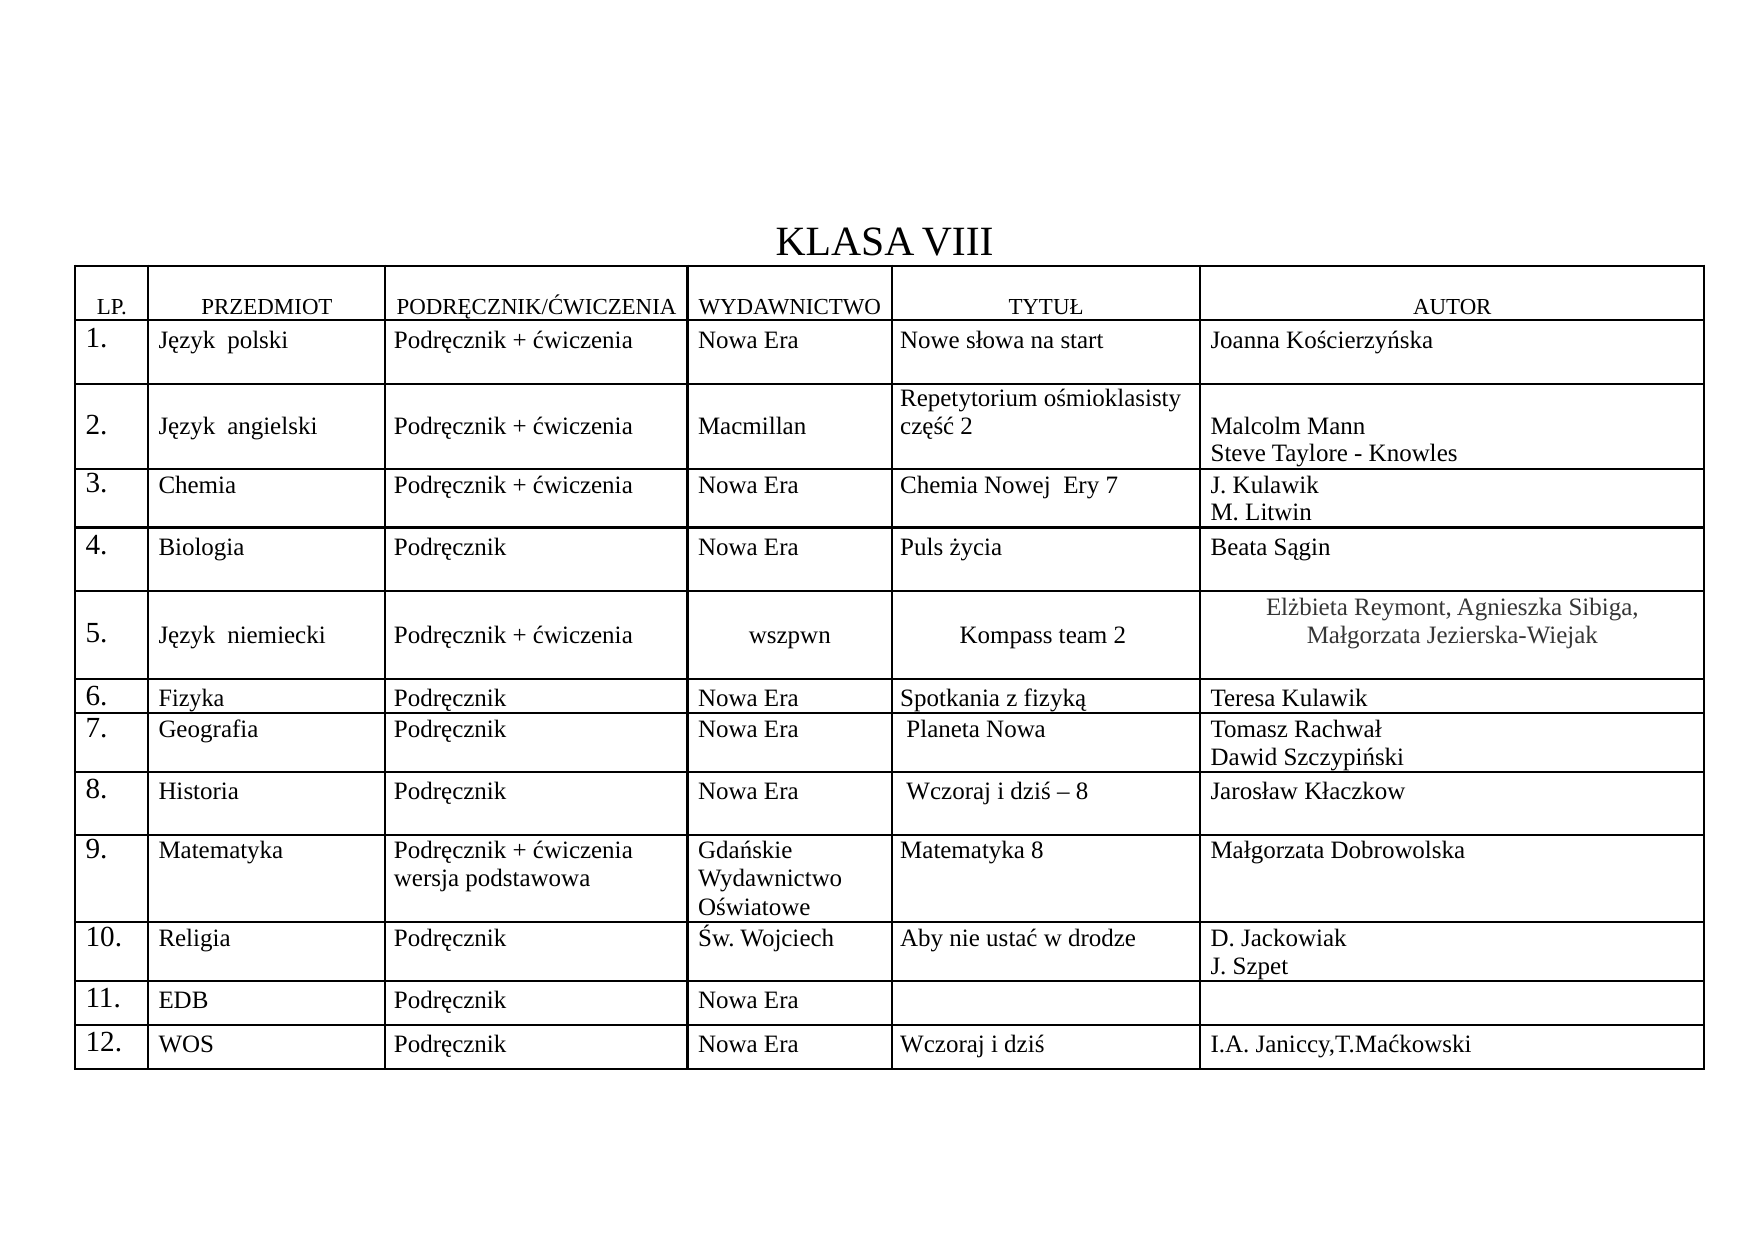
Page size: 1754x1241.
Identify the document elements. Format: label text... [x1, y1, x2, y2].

table_cell [1201, 805, 1703, 834]
table_cell [149, 743, 227, 771]
table_cell Podręcznik + ćwiczenia [386, 321, 686, 354]
table_cell Jarosław Kłaczkow [1201, 773, 1703, 805]
table_cell Podręcznik + ćwiczenia [386, 470, 686, 499]
table_cell Biologia [149, 529, 384, 561]
table_cell [386, 1058, 686, 1068]
table_cell Repetytorium ośmioklasisty część 2 [893, 385, 1199, 440]
table_cell Oświatowe [689, 892, 891, 921]
table_cell 9. [76, 836, 147, 864]
table_cell [76, 440, 147, 467]
table_cell [76, 1058, 147, 1068]
table_cell Macmillan [689, 385, 891, 440]
table_header TYTUŁ [893, 267, 1199, 319]
table_cell Dawid Szczypiński [1201, 743, 1703, 771]
table_cell 3. [76, 470, 147, 499]
table_cell EDB [149, 982, 227, 1014]
table_cell Matematyka [149, 836, 384, 864]
table_cell [227, 649, 384, 678]
table_cell [149, 952, 227, 980]
table_cell Historia [149, 773, 384, 805]
table_cell [386, 499, 686, 526]
table_cell [76, 743, 147, 771]
table_cell 10. [76, 923, 147, 952]
table_cell Nowa Era [689, 321, 891, 354]
table_cell [689, 440, 891, 467]
table_cell [227, 1058, 384, 1068]
table_cell [1201, 649, 1703, 678]
table_cell [893, 982, 1199, 1014]
table_cell [386, 952, 686, 980]
table_cell [689, 805, 891, 834]
table_cell Podręcznik [386, 773, 686, 805]
table_cell [149, 865, 227, 892]
table_cell Chemia Nowej Ery 7 [893, 470, 1199, 499]
table_cell J. Szpet [1201, 952, 1703, 980]
table_cell [386, 649, 686, 678]
table_cell [386, 892, 686, 921]
table_cell [893, 1014, 1199, 1023]
table_cell [1201, 1058, 1703, 1068]
table_cell [76, 952, 147, 980]
table_cell [893, 561, 1199, 589]
table_cell [227, 680, 384, 712]
table_cell Kompass team 2 [893, 592, 1199, 649]
table_cell [689, 561, 891, 589]
table_cell [149, 649, 227, 678]
table_cell [227, 892, 384, 921]
table_cell Język [149, 321, 227, 354]
table_cell [893, 499, 1199, 526]
text KLASA VIII [75, 217, 1693, 264]
table_cell wszpwn [689, 592, 891, 649]
table_cell Nowa Era [689, 773, 891, 805]
table_cell Nowa Era [689, 470, 891, 499]
table_cell [76, 354, 147, 383]
table_cell [386, 354, 686, 383]
table_cell [227, 952, 384, 980]
table_cell [893, 1058, 1199, 1068]
table_cell [227, 1026, 384, 1058]
table_cell 4. [76, 529, 147, 561]
table_cell [386, 440, 686, 467]
table_cell Św. Wojciech [689, 923, 891, 952]
table_cell Podręcznik [386, 529, 686, 561]
table_cell [893, 892, 1199, 921]
table_cell Planeta Nowa [893, 714, 1199, 743]
table_cell [149, 354, 227, 383]
table_cell J. Kulawik [1201, 470, 1703, 499]
table_cell Podręcznik + ćwiczenia [386, 836, 686, 864]
table_cell Steve Taylore - Knowles [1201, 440, 1703, 467]
table_cell [227, 982, 384, 1014]
table_cell polski [227, 321, 384, 354]
table_cell WOS [149, 1026, 227, 1058]
table_cell [689, 952, 891, 980]
table_cell [76, 649, 147, 678]
table_cell [689, 1058, 891, 1068]
table_cell Gdańskie [689, 836, 891, 864]
table_cell Religia [149, 923, 384, 952]
table_cell Wczoraj i dziś [893, 1026, 1199, 1058]
table_cell [149, 499, 227, 526]
table_cell Podręcznik [386, 1026, 686, 1058]
table_cell [76, 1014, 147, 1023]
table_cell [1201, 865, 1703, 892]
table_cell [689, 743, 891, 771]
table_cell [386, 1014, 686, 1023]
table_cell Wczoraj i dziś – 8 [893, 773, 1199, 805]
table_cell [689, 499, 891, 526]
table_cell Puls życia [893, 529, 1199, 561]
table_header LP. [76, 267, 147, 319]
table_cell [386, 743, 686, 771]
table_cell Nowe słowa na start [893, 321, 1199, 354]
table_header PRZEDMIOT [149, 267, 384, 319]
table_header WYDAWNICTWO [689, 267, 891, 319]
table_cell [386, 805, 686, 834]
table_cell Fizyka [149, 680, 227, 712]
table_cell Aby nie ustać w drodze [893, 923, 1199, 952]
table_cell Język [149, 385, 227, 440]
table_cell Podręcznik + ćwiczenia [386, 385, 686, 440]
table_cell [893, 805, 1199, 834]
table_cell angielski [227, 385, 384, 440]
table_cell [1201, 354, 1703, 383]
table_cell [689, 354, 891, 383]
table_cell Język [149, 592, 227, 649]
table_cell [149, 1014, 227, 1023]
table_cell Teresa Kulawik [1201, 680, 1703, 712]
table_cell 8. [76, 773, 147, 805]
table_cell Nowa Era [689, 714, 891, 743]
table_cell [149, 561, 227, 589]
table_cell [1201, 892, 1703, 921]
table_cell Joanna Kościerzyńska [1201, 321, 1703, 354]
table_cell Małgorzata Dobrowolska [1201, 836, 1703, 864]
table_cell [227, 1014, 384, 1023]
table_cell [386, 561, 686, 589]
table_cell [1201, 561, 1703, 589]
table_cell wersja podstawowa [386, 865, 686, 892]
table_cell 2. [76, 385, 147, 440]
table_cell Chemia [149, 470, 384, 499]
table_cell [893, 354, 1199, 383]
table_cell Podręcznik [386, 982, 686, 1014]
table_cell [689, 1014, 891, 1023]
table_header AUTOR [1201, 267, 1703, 319]
table_cell Malcolm Mann [1201, 385, 1703, 440]
table_cell [227, 865, 384, 892]
table_cell Tomasz Rachwał [1201, 714, 1703, 743]
table_cell [149, 892, 227, 921]
table_cell [149, 805, 384, 834]
table_cell [227, 561, 384, 589]
table_cell 12. [76, 1026, 147, 1058]
table_cell [689, 649, 891, 678]
table_cell [76, 561, 147, 589]
table_cell [1201, 1014, 1703, 1023]
table_cell Nowa Era [689, 680, 891, 712]
table_cell [893, 865, 1199, 892]
table_cell [893, 440, 1199, 467]
table_cell I.A. Janiccy,T.Maćkowski [1201, 1026, 1703, 1058]
table_cell 1. [76, 321, 147, 354]
table_cell [227, 499, 384, 526]
table_cell [76, 865, 147, 892]
table_cell Nowa Era [689, 982, 891, 1014]
table_cell M. Litwin [1201, 499, 1703, 526]
table_cell Podręcznik + ćwiczenia [386, 592, 686, 649]
table_cell Beata Sągin [1201, 529, 1703, 561]
table_cell [76, 805, 147, 834]
table_cell [76, 892, 147, 921]
table_cell D. Jackowiak [1201, 923, 1703, 952]
table_cell Podręcznik [386, 923, 686, 952]
table_cell [893, 649, 1199, 678]
table_cell Nowa Era [689, 529, 891, 561]
table_cell [227, 440, 384, 467]
table_cell [227, 743, 384, 771]
table_cell [1201, 982, 1703, 1014]
table_cell 7. [76, 714, 147, 743]
table_cell [149, 440, 227, 467]
table_cell [893, 952, 1199, 980]
table_cell [149, 1058, 227, 1068]
table_cell [893, 743, 1199, 771]
table_cell [76, 499, 147, 526]
table_cell 6. [76, 680, 147, 712]
table_cell Matematyka 8 [893, 836, 1199, 864]
table_cell niemiecki [227, 592, 384, 649]
table_cell Elżbieta Reymont, Agnieszka Sibiga, Małgorzata Jezierska-Wiejak [1201, 592, 1703, 649]
table_cell Spotkania z fizyką [893, 680, 1199, 712]
table_cell Wydawnictwo [689, 865, 891, 892]
table_cell 5. [76, 592, 147, 649]
table_header PODRĘCZNIK/ĆWICZENIA [386, 267, 686, 319]
table_cell Nowa Era [689, 1026, 891, 1058]
table_cell 11. [76, 982, 147, 1014]
table_cell [227, 354, 384, 383]
table_cell Geografia [149, 714, 384, 743]
table_cell Podręcznik [386, 714, 686, 743]
table_cell Podręcznik [386, 680, 686, 712]
